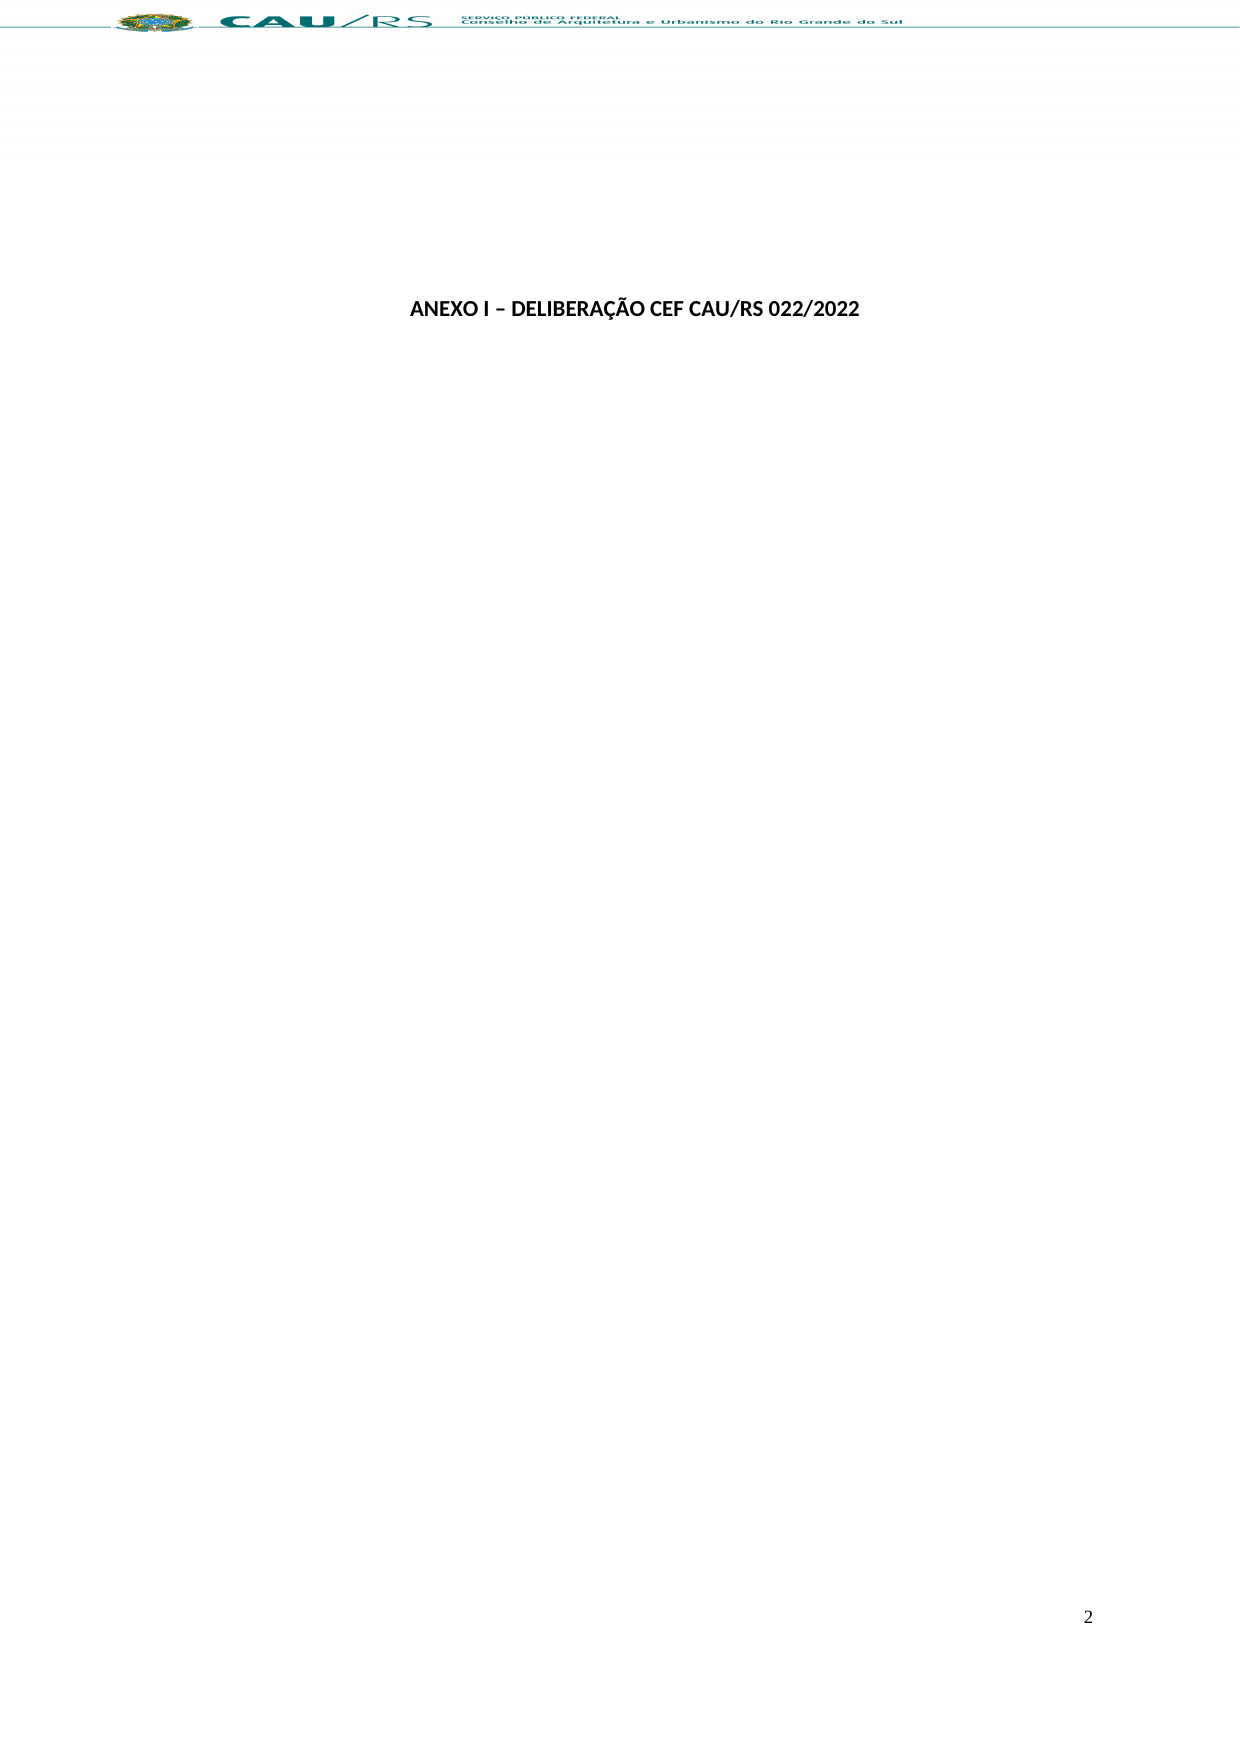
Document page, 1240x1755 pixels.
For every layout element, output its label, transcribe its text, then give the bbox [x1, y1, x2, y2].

text ANEXO I – DELIBERAÇÃO CEF CAU/RS 022/2022 [177, 294, 1093, 322]
